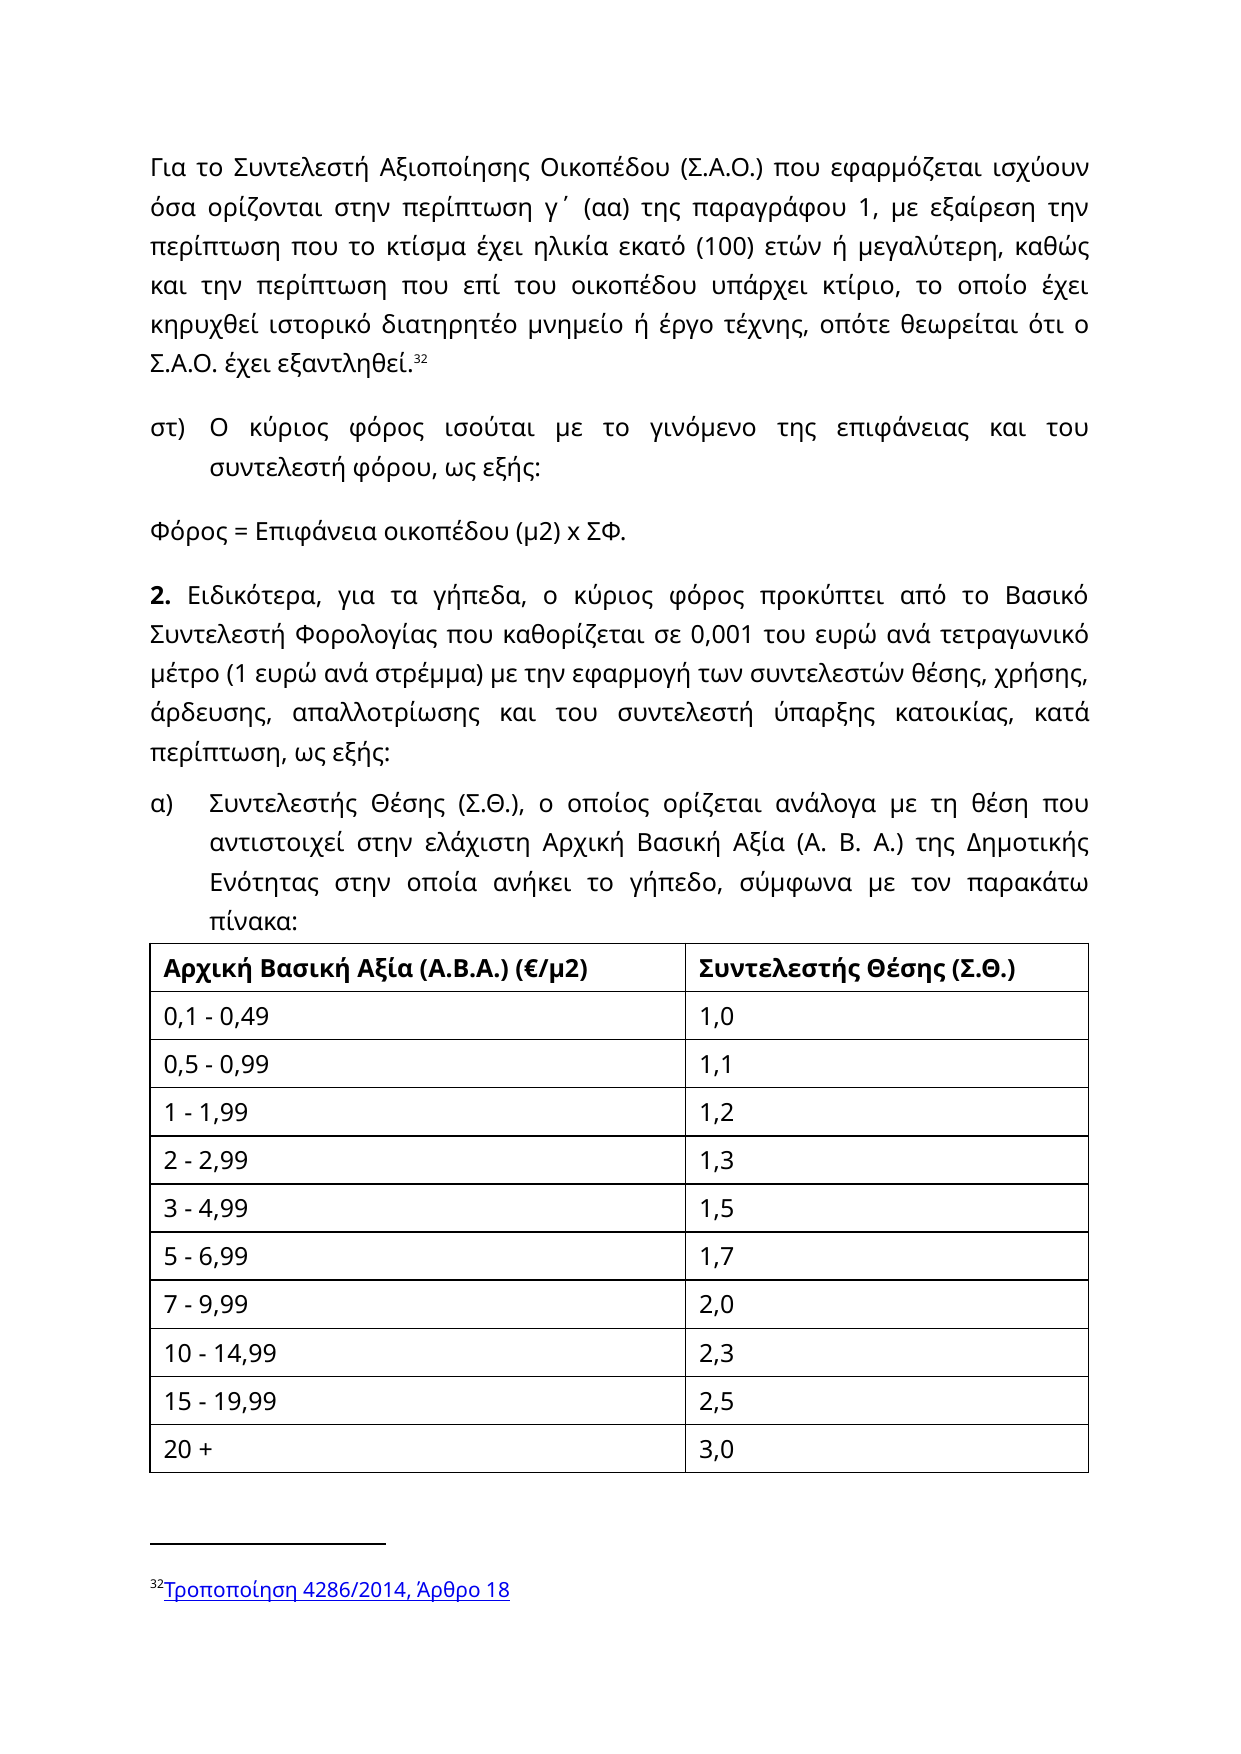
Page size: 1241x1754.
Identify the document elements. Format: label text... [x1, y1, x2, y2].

table_cell 1,2 [686, 1088, 1088, 1135]
table_cell 1,7 [686, 1233, 1088, 1279]
table_cell 1,1 [686, 1040, 1088, 1087]
table_cell 3 - 4,99 [151, 1185, 685, 1231]
table_cell 2,5 [686, 1377, 1088, 1424]
text Για το Συντελεστή Αξιοποίησης Οικοπέδου (Σ.Α.Ο.) που εφαρμόζεται ισχύουν όσα ορίζονται στην περίπτωση γ΄ (αα) της παραγράφου 1, με εξαίρεση την περίπτωση που το κτίσμα έχει ηλικία εκατό (100) ετών ή μεγαλύτερη, καθώς και την περίπτωση που επί του οικοπέδου υπάρχει κτίριο, το οποίο έχει κηρυχθεί ιστορικό διατηρητέο μνημείο ή έργο τέχνης, οπότε θεωρείται ότι ο Σ.Α.Ο. έχει εξαντληθεί. [150, 150, 1090, 380]
table_cell 0,5 - 0,99 [151, 1040, 685, 1087]
table_header Αρχική Βασική Αξία (Α.Β.Α.) (€/μ2) [151, 944, 685, 991]
table_cell 2 - 2,99 [151, 1137, 685, 1183]
list α) Συντελεστής Θέσης (Σ.Θ.), ο οποίος ορίζεται ανάλογα με τη θέση που αντιστοιχεί στην ελάχιστη Αρχική Βασική Αξία (Α. Β. Α.) της Δημοτικής Ενότητας στην οποία ανήκει το γήπεδο, σύμφωνα με τον παρακάτω πίνακα: [150, 786, 1090, 937]
table_cell 1,0 [686, 992, 1088, 1039]
table_cell 1 - 1,99 [151, 1088, 685, 1135]
table_cell 5 - 6,99 [151, 1233, 685, 1279]
table_cell 0,1 - 0,49 [151, 992, 685, 1039]
table_cell 1,3 [686, 1137, 1088, 1183]
table_header Συντελεστής Θέσης (Σ.Θ.) [686, 944, 1088, 991]
text Τροποποίηση 4286/2014, Άρθρο 18 [150, 1576, 1090, 1604]
table_cell 10 - 14,99 [151, 1329, 685, 1376]
table_cell 7 - 9,99 [151, 1281, 685, 1327]
list στ) Ο κύριος φόρος ισούται με το γινόμενο της επιφάνειας και του συντελεστή φόρου, ως εξής: [150, 410, 1090, 483]
table_cell 3,0 [686, 1425, 1088, 1472]
text Φόρος = Επιφάνεια οικοπέδου (μ2) x ΣΦ. [150, 513, 1090, 547]
text 2. Ειδικότερα, για τα γήπεδα, ο κύριος φόρος προκύπτει από το Βασικό Συντελεστή Φορολογίας που καθορίζεται σε 0,001 του ευρώ ανά τετραγωνικό μέτρο (1 ευρώ ανά στρέμμα) με την εφαρμογή των συντελεστών θέσης, χρήσης, άρδευσης, απαλλοτρίωσης και του συντελεστή ύπαρξης κατοικίας, κατά περίπτωση, ως εξής: [150, 577, 1090, 768]
table_cell 2,3 [686, 1329, 1088, 1376]
table_cell 1,5 [686, 1185, 1088, 1231]
table_cell 20 + [151, 1425, 685, 1472]
table_cell 2,0 [686, 1281, 1088, 1327]
table_cell 15 - 19,99 [151, 1377, 685, 1424]
